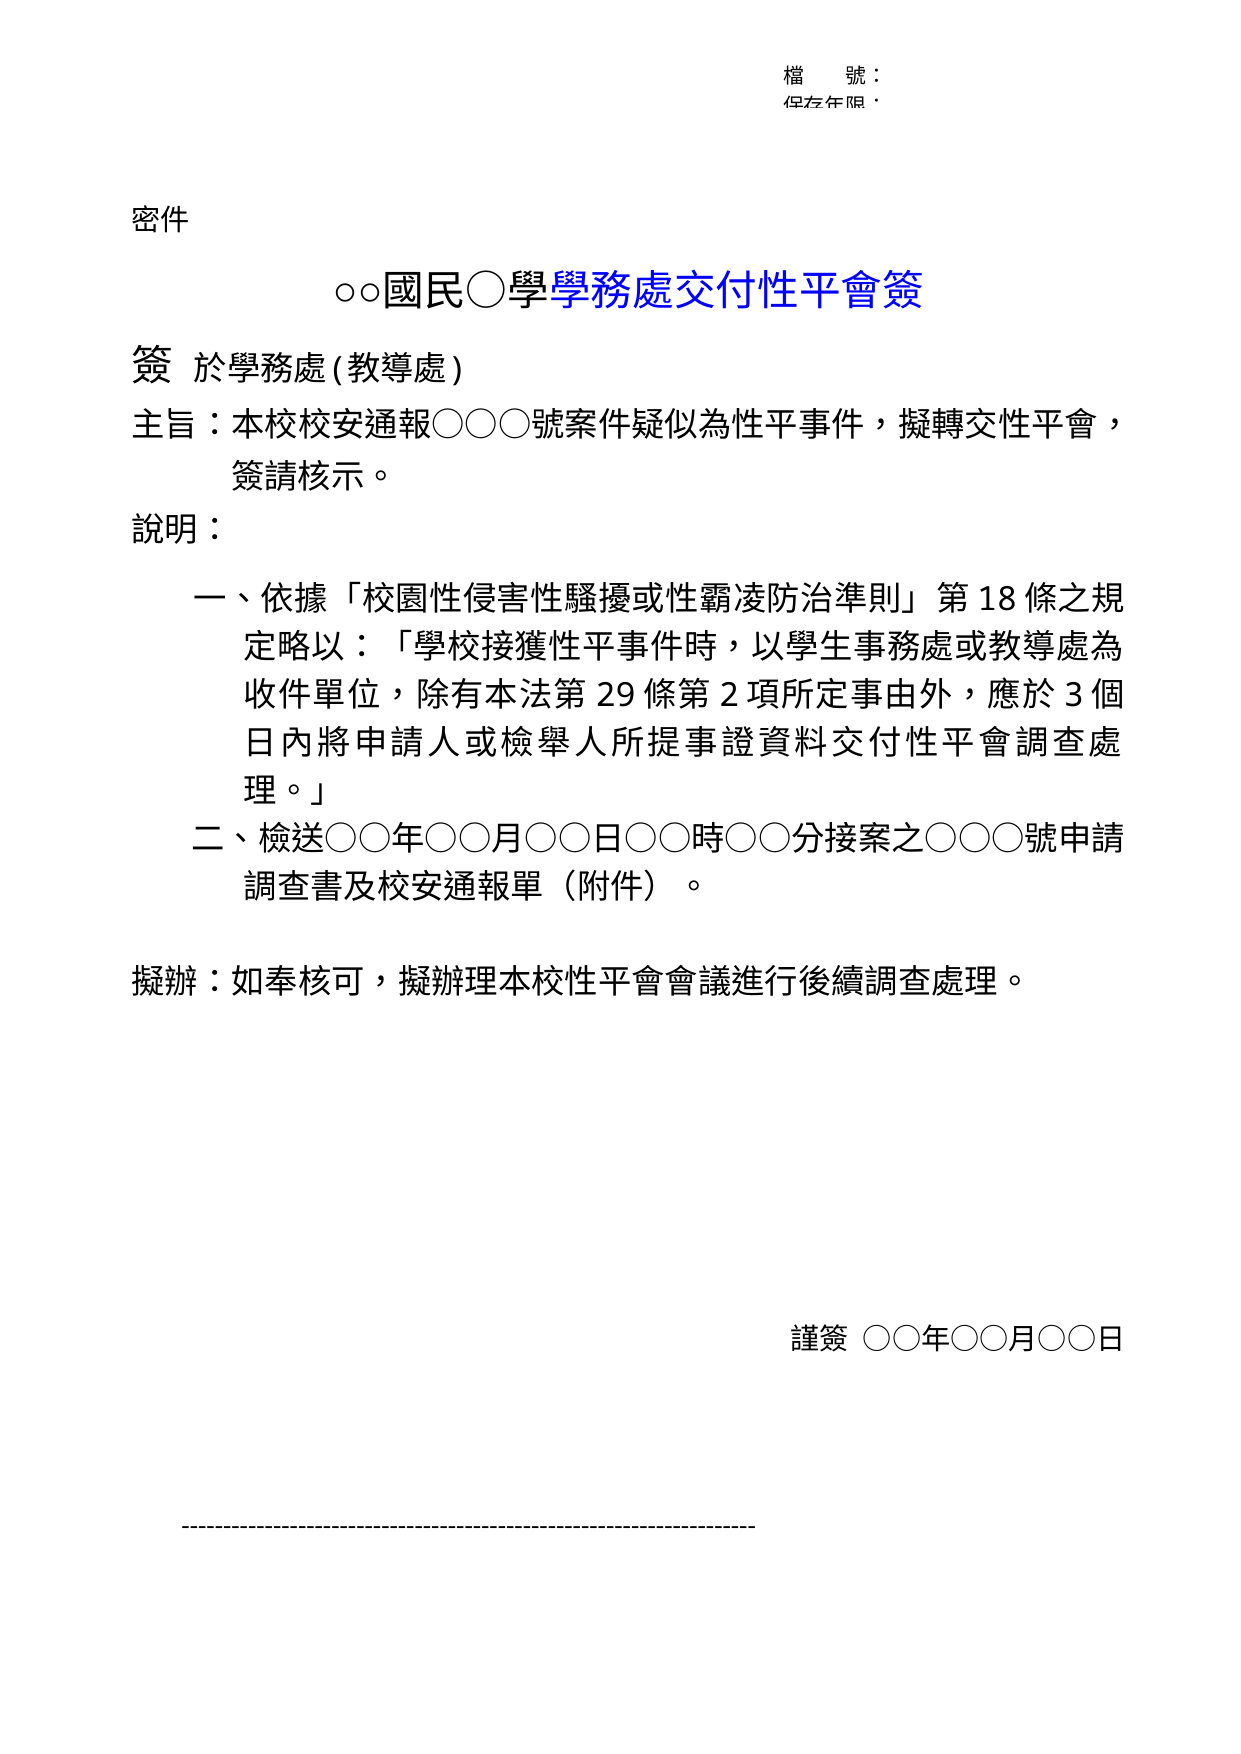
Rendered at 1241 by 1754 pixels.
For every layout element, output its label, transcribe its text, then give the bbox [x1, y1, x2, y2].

text 密件 [131, 170, 1125, 245]
text 一、依據「校園性侵害性騷擾或性霸凌防治準則」第18條之規定略以：「學校接獲性平事件時，以學生事務處或教導處為收件單位，除有本法第29條第2項所定事由外，應於3個日內將申請人或檢舉人所提事證資料交付性平會調查處理。」 [131, 572, 1125, 812]
text 二、檢送○○年○○月○○日○○時○○分接案之○○○號申請調查書及校安通報單（附件）。 [131, 812, 1125, 908]
text 擬辦：如奉核可，擬辦理本校性平會會議進行後續調查處理。 [131, 956, 1125, 1003]
text 謹簽 ○○年○○月○○日 [131, 1295, 1125, 1358]
text --------------------------------------------------------------------- [181, 1483, 1125, 1545]
text 檔 號： 保存年限： [783, 59, 1043, 108]
text 主旨：本校校安通報○○○號案件疑似為性平事件，擬轉交性平會，簽請核示。 [131, 395, 1125, 499]
text 說明： [131, 499, 1125, 551]
text 簽 於學務處(教導處) [131, 320, 1125, 395]
text [768, 52, 1058, 116]
text ○○國民○學學務處交付性平會簽 [131, 245, 1125, 320]
